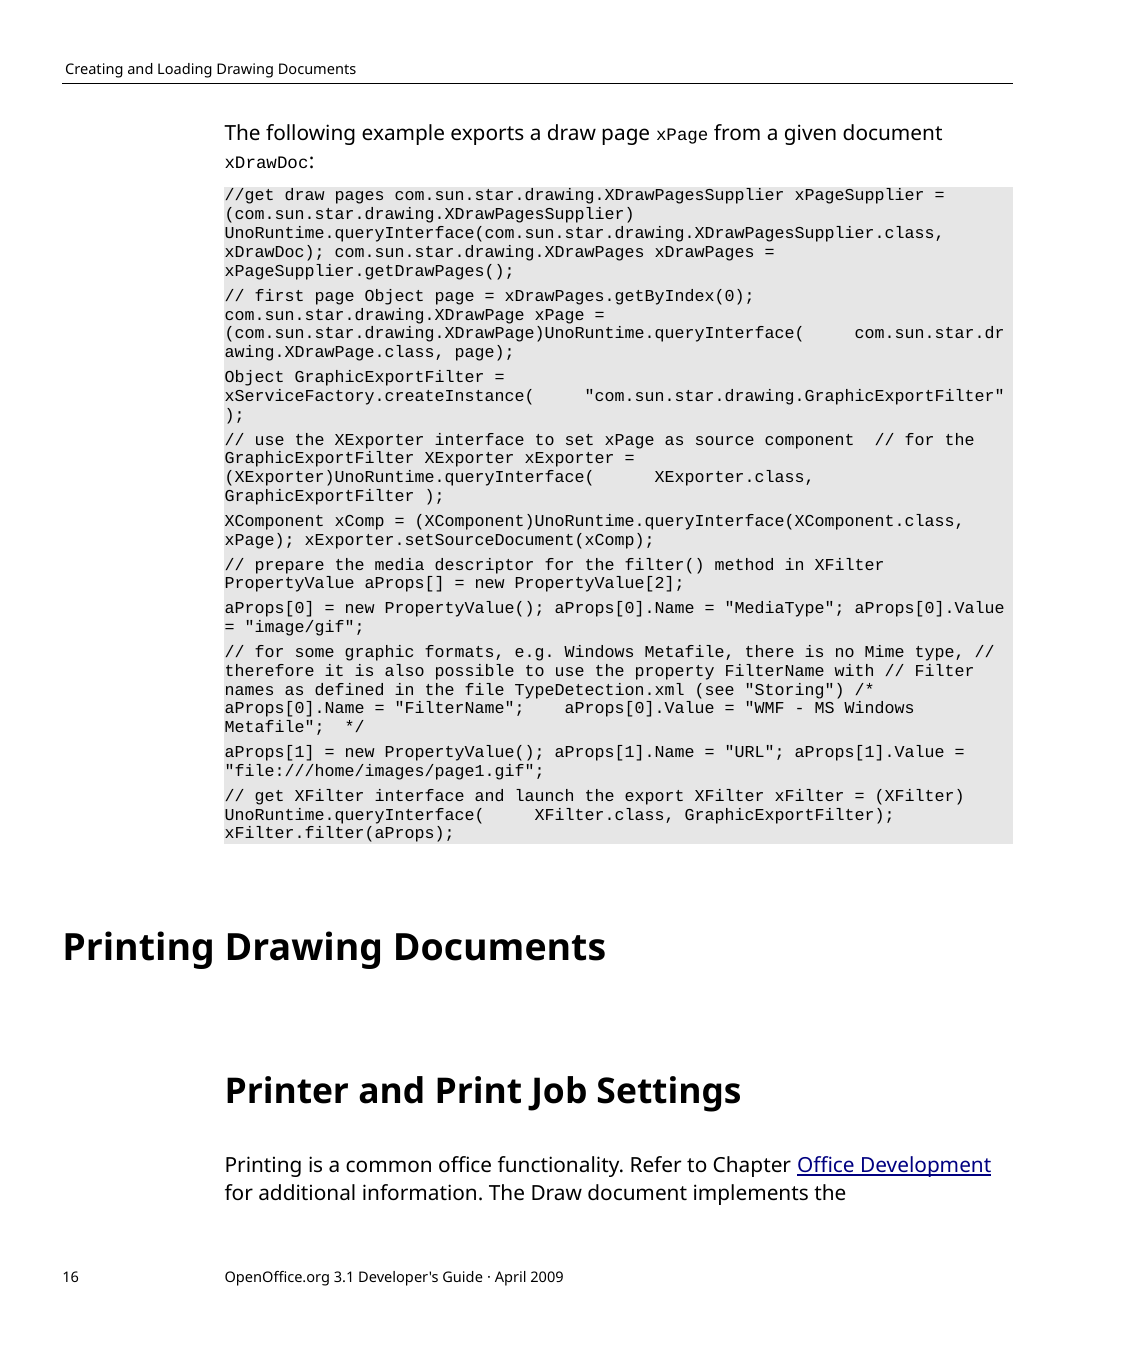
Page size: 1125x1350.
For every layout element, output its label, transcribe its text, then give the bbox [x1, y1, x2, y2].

text // prepare the media descriptor for the filter() method in XFilter PropertyValue aProps[] = new PropertyValue[2]; [224, 556, 1013, 594]
text aProps[0] = new PropertyValue(); aProps[0].Name = "MediaType"; aProps[0].Value = "image/gif"; [224, 600, 1013, 637]
text //get draw pages com.sun.star.drawing.XDrawPagesSupplier xPageSupplier = (com.sun.star.drawing.XDrawPagesSupplier) UnoRuntime.queryInterface(com.sun.star.drawing.XDrawPagesSupplier.class, xDrawDoc); com.sun.star.drawing.XDrawPages xDrawPages = xPageSupplier.getDrawPages(); [224, 187, 1013, 281]
text Object GraphicExportFilter = xServiceFactory.createInstance( "com.sun.star.drawing.GraphicExportFilter"); [224, 368, 1013, 425]
text // use the XExporter interface to set xPage as source component // for the GraphicExportFilter XExporter xExporter = (XExporter)UnoRuntime.queryInterface( XExporter.class, GraphicExportFilter ); [224, 431, 1013, 506]
text Printing is a common office functionality. Refer to Chapter Office Development for additional information. The Draw document implements the [224, 1150, 1013, 1207]
text // first page Object page = xDrawPages.getByIndex(0); com.sun.star.drawing.XDrawPage xPage = (com.sun.star.drawing.XDrawPage)UnoRuntime.queryInterface( com.sun.star.drawing.XDrawPage.class, page); [224, 287, 1013, 363]
text aProps[1] = new PropertyValue(); aProps[1].Name = "URL"; aProps[1].Value = "file:///home/images/page1.gif"; [224, 743, 1013, 781]
subtitle Printer and Print Job Settings [224, 1066, 1013, 1114]
text // get XFilter interface and launch the export XFilter xFilter = (XFilter) UnoRuntime.queryInterface( XFilter.class, GraphicExportFilter); xFilter.filter(aProps); [224, 787, 1013, 844]
subtitle Printing Drawing Documents [62, 921, 1013, 972]
text // for some graphic formats, e.g. Windows Metafile, there is no Mime type, // therefore it is also possible to use the property FilterName with // Filter names as defined in the file TypeDetection.xml (see "Storing") /* aProps[0].Name = "FilterName"; aProps[0].Value = "WMF - MS Windows Metafile"; */ [224, 643, 1013, 738]
text XComponent xComp = (XComponent)UnoRuntime.queryInterface(XComponent.class, xPage); xExporter.setSourceDocument(xComp); [224, 512, 1013, 550]
text The following example exports a draw page xPage from a given document xDrawDoc: [224, 118, 1013, 175]
